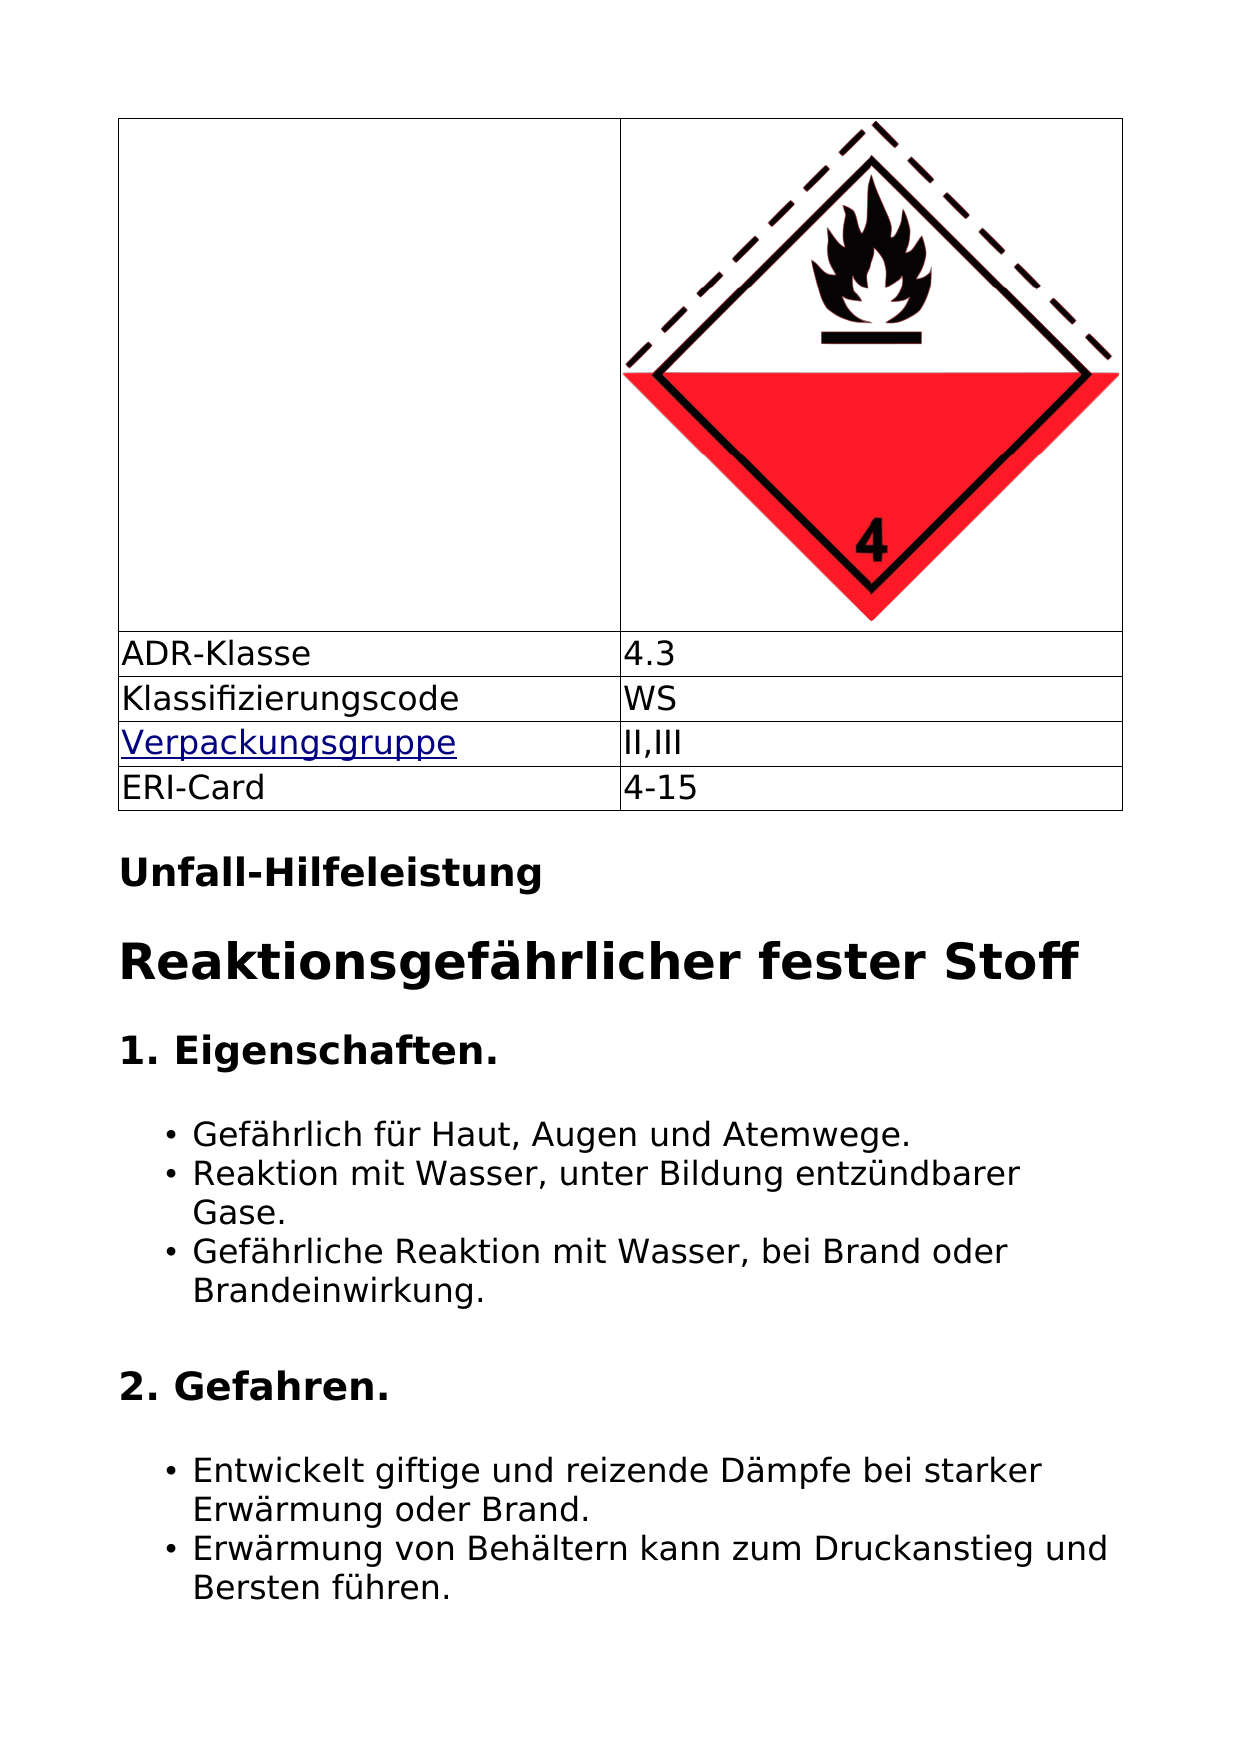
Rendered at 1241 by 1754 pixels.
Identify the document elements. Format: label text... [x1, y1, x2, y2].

table_cell Klassifizierungscode [119, 677, 620, 721]
subtitle Reaktionsgefährlicher fester Stoff [118, 933, 1122, 991]
picture [622, 121, 1120, 621]
table_cell ADR-Klasse [119, 632, 620, 676]
table_cell [119, 119, 620, 631]
table_cell II,III [621, 722, 1122, 766]
table_cell ERI-Card [119, 767, 620, 810]
table_cell Verpackungsgruppe [119, 722, 620, 766]
subtitle Unfall-Hilfeleistung [118, 850, 1122, 895]
list Gefährlich für Haut, Augen und Atemwege. [177, 1116, 1122, 1155]
list Gefährliche Reaktion mit Wasser, bei Brand oder Brandeinwirkung. [177, 1232, 1122, 1310]
list Reaktion mit Wasser, unter Bildung entzündbarer Gase. [177, 1155, 1122, 1232]
list Entwickelt giftige und reizende Dämpfe bei starker Erwärmung oder Brand. [177, 1452, 1122, 1529]
table_cell 4.3 [621, 632, 1122, 676]
table_cell WS [621, 677, 1122, 721]
subtitle 2. Gefahren. [118, 1364, 1122, 1410]
list Erwärmung von Behältern kann zum Druckanstieg und Bersten führen. [177, 1529, 1122, 1607]
table_cell 4-15 [621, 767, 1122, 810]
table_cell [621, 119, 1122, 631]
subtitle 1. Eigenschaften. [118, 1029, 1122, 1074]
